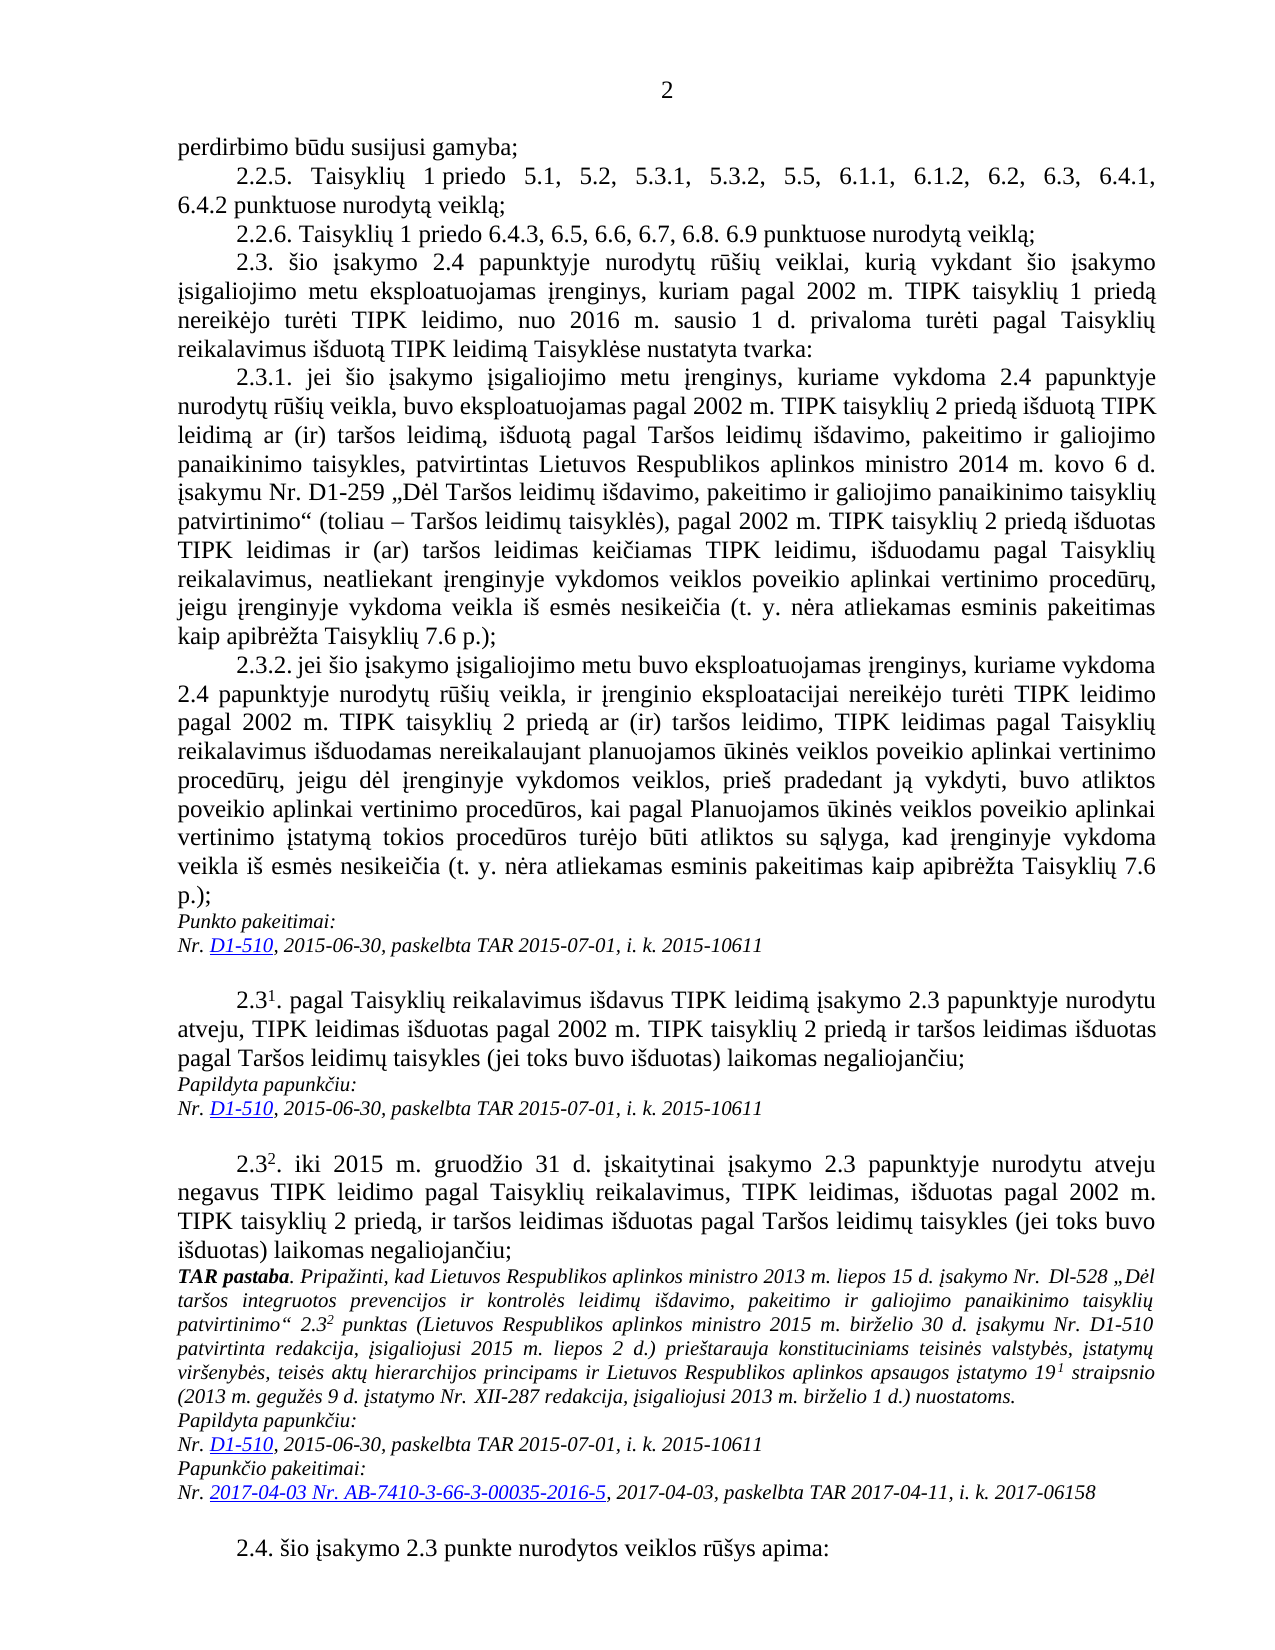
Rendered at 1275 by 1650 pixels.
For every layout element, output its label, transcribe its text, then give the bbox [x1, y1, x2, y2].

text 2.31. pagal Taisyklių reikalavimus išdavus TIPK leidimą įsakymo 2.3 papunktyje nurodytu atveju, TIPK leidimas išduotas pagal 2002 m. TIPK taisyklių 2 priedą ir taršos leidimas išduotas pagal Taršos leidimų taisykles (jei toks buvo išduotas) laikomas negaliojančiu; [177, 986, 1157, 1072]
text 2.3. šio įsakymo 2.4 papunktyje nurodytų rūšių veiklai, kurią vykdant šio įsakymo įsigaliojimo metu eksploatuojamas įrenginys, kuriam pagal 2002 m. TIPK taisyklių 1 priedą nereikėjo turėti TIPK leidimo, nuo 2016 m. sausio 1 d. privaloma turėti pagal Taisyklių reikalavimus išduotą TIPK leidimą Taisyklėse nustatyta tvarka: [177, 247, 1157, 362]
text 2.4. šio įsakymo 2.3 punkte nurodytos veiklos rūšys apima: [177, 1533, 1157, 1562]
text Papildyta papunkčiu: [177, 1072, 1157, 1096]
text 2.2.5. Taisyklių 1 priedo 5.1, 5.2, 5.3.1, 5.3.2, 5.5, 6.1.1, 6.1.2, 6.2, 6.3, 6.4.1, 6.4.2 punktuose nurodytą veiklą; [177, 161, 1157, 219]
text Nr. D1-510, 2015-06-30, paskelbta TAR 2015-07-01, i. k. 2015-10611 [177, 1432, 1157, 1456]
text Nr. D1-510, 2015-06-30, paskelbta TAR 2015-07-01, i. k. 2015-10611 [177, 1096, 1157, 1120]
text perdirbimo būdu susijusi gamyba; [177, 132, 1157, 161]
text Punkto pakeitimai: [177, 909, 1157, 933]
text 2.3.1. jei šio įsakymo įsigaliojimo metu įrenginys, kuriame vykdoma 2.4 papunktyje nurodytų rūšių veikla, buvo eksploatuojamas pagal 2002 m. TIPK taisyklių 2 priedą išduotą TIPK leidimą ar (ir) taršos leidimą, išduotą pagal Taršos leidimų išdavimo, pakeitimo ir galiojimo panaikinimo taisykles, patvirtintas Lietuvos Respublikos aplinkos ministro 2014 m. kovo 6 d. įsakymu Nr. D1-259 „Dėl Taršos leidimų išdavimo, pakeitimo ir galiojimo panaikinimo taisyklių patvirtinimo“ (toliau – Taršos leidimų taisyklės), pagal 2002 m. TIPK taisyklių 2 priedą išduotas TIPK leidimas ir (ar) taršos leidimas keičiamas TIPK leidimu, išduodamu pagal Taisyklių reikalavimus, neatliekant įrenginyje vykdomos veiklos poveikio aplinkai vertinimo procedūrų, jeigu įrenginyje vykdoma veikla iš esmės nesikeičia (t. y. nėra atliekamas esminis pakeitimas kaip apibrėžta Taisyklių 7.6 p.); [177, 362, 1157, 650]
text TAR pastaba. Pripažinti, kad Lietuvos Respublikos aplinkos ministro 2013 m. liepos 15 d. įsakymo Nr. Dl-528 „Dėl taršos integruotos prevencijos ir kontrolės leidimų išdavimo, pakeitimo ir galiojimo panaikinimo taisyklių patvirtinimo“ 2.32 punktas (Lietuvos Respublikos aplinkos ministro 2015 m. birželio 30 d. įsakymu Nr. D1-510 patvirtinta redakcija, įsigaliojusi 2015 m. liepos 2 d.) prieštarauja konstituciniams teisinės valstybės, įstatymų viršenybės, teisės aktų hierarchijos principams ir Lietuvos Respublikos aplinkos apsaugos įstatymo 191 straipsnio (2013 m. gegužės 9 d. įstatymo Nr. XII-287 redakcija, įsigaliojusi 2013 m. birželio 1 d.) nuostatoms. [177, 1264, 1157, 1408]
text Nr. 2017-04-03 Nr. AB-7410-3-66-3-00035-2016-5, 2017-04-03, paskelbta TAR 2017-04-11, i. k. 2017-06158 [177, 1480, 1157, 1504]
text 2.3.2. jei šio įsakymo įsigaliojimo metu buvo eksploatuojamas įrenginys, kuriame vykdoma 2.4 papunktyje nurodytų rūšių veikla, ir įrenginio eksploatacijai nereikėjo turėti TIPK leidimo pagal 2002 m. TIPK taisyklių 2 priedą ar (ir) taršos leidimo, TIPK leidimas pagal Taisyklių reikalavimus išduodamas nereikalaujant planuojamos ūkinės veiklos poveikio aplinkai vertinimo procedūrų, jeigu dėl įrenginyje vykdomos veiklos, prieš pradedant ją vykdyti, buvo atliktos poveikio aplinkai vertinimo procedūros, kai pagal Planuojamos ūkinės veiklos poveikio aplinkai vertinimo įstatymą tokios procedūros turėjo būti atliktos su sąlyga, kad įrenginyje vykdoma veikla iš esmės nesikeičia (t. y. nėra atliekamas esminis pakeitimas kaip apibrėžta Taisyklių 7.6 p.); [177, 650, 1157, 909]
text Nr. D1-510, 2015-06-30, paskelbta TAR 2015-07-01, i. k. 2015-10611 [177, 933, 1157, 957]
text Papunkčio pakeitimai: [177, 1456, 1157, 1480]
text 2.2.6. Taisyklių 1 priedo 6.4.3, 6.5, 6.6, 6.7, 6.8. 6.9 punktuose nurodytą veiklą; [177, 219, 1157, 247]
text 2.32. iki 2015 m. gruodžio 31 d. įskaitytinai įsakymo 2.3 papunktyje nurodytu atveju negavus TIPK leidimo pagal Taisyklių reikalavimus, TIPK leidimas, išduotas pagal 2002 m. TIPK taisyklių 2 priedą, ir taršos leidimas išduotas pagal Taršos leidimų taisykles (jei toks buvo išduotas) laikomas negaliojančiu; [177, 1149, 1157, 1264]
text Papildyta papunkčiu: [177, 1408, 1157, 1432]
